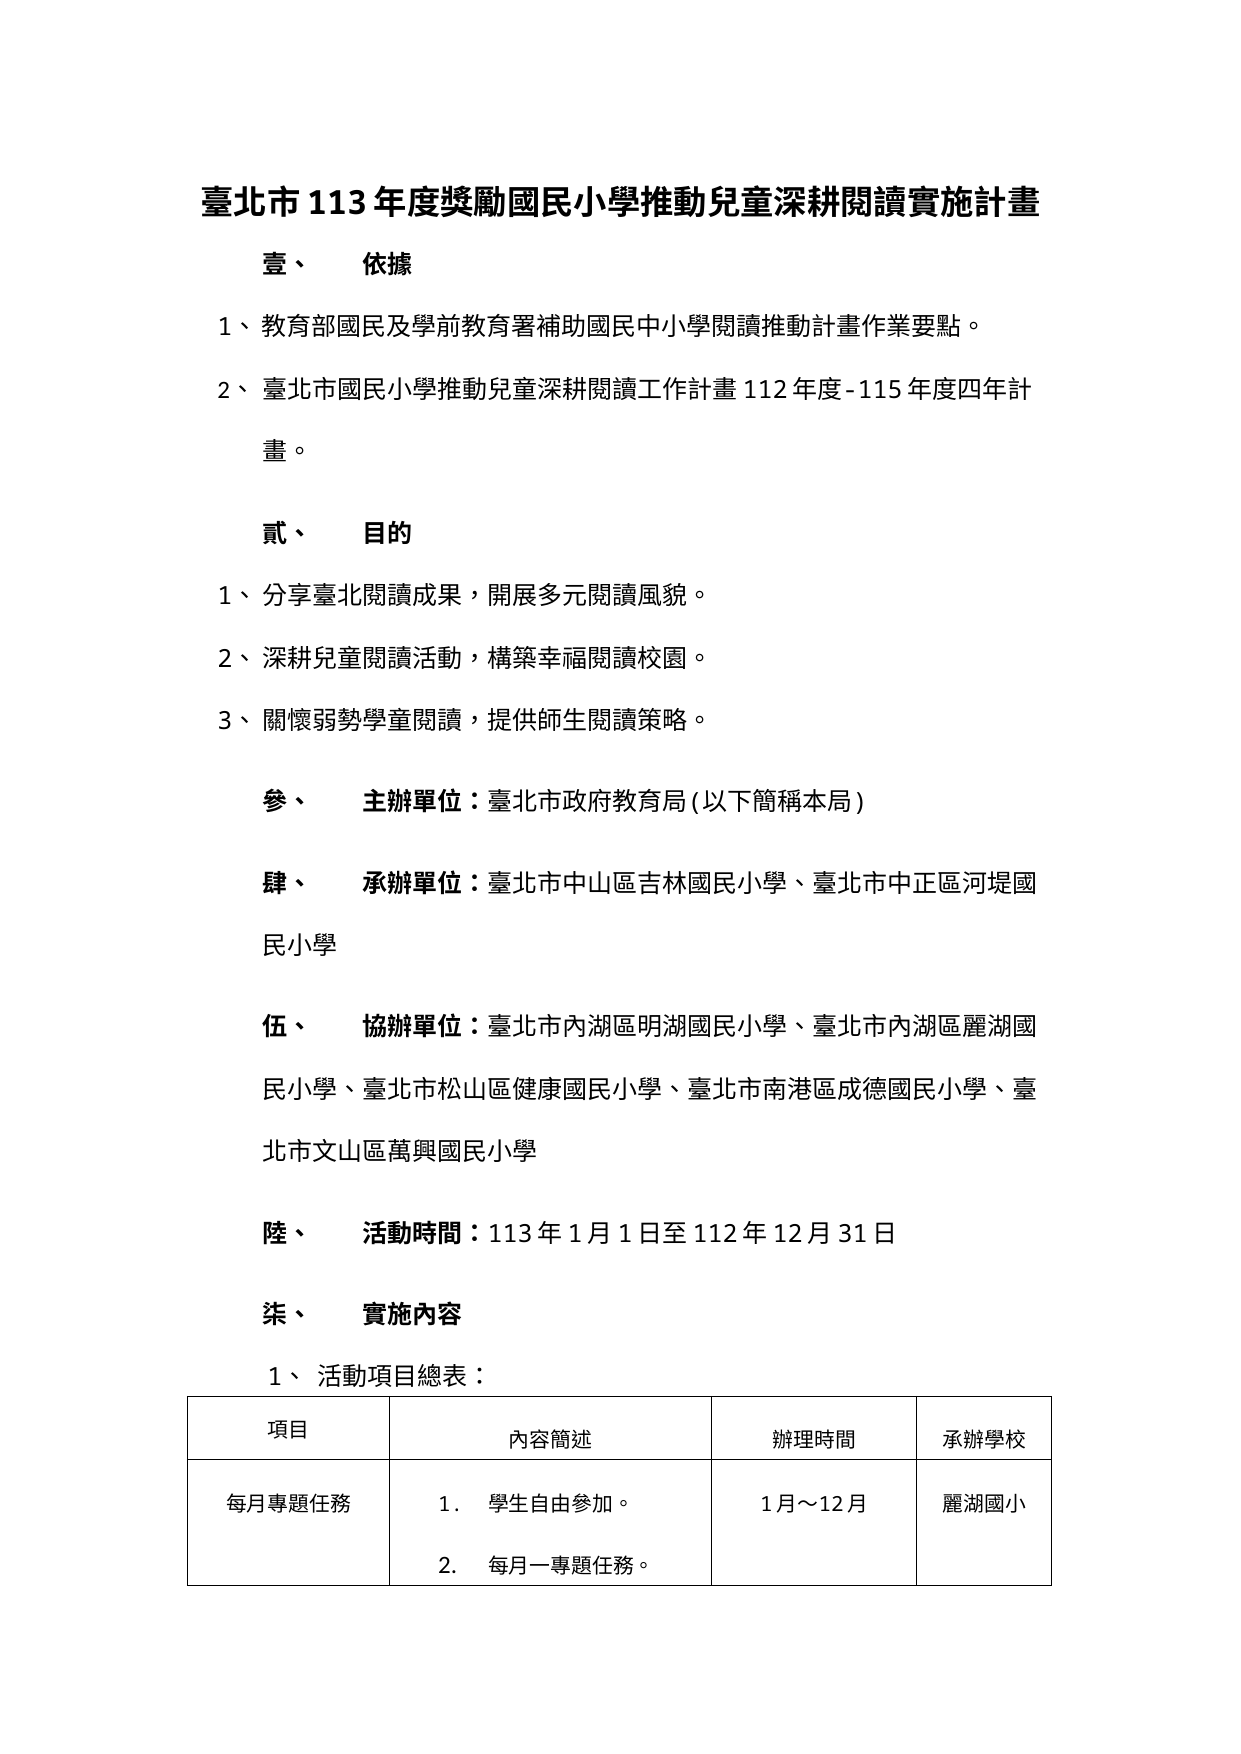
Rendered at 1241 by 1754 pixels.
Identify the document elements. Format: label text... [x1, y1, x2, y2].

text 臺北市113年度獎勵國民小學推動兒童深耕閱讀實施計畫 [187, 158, 1053, 221]
list 關懷弱勢學童閱讀，提供師生閱讀策略。 [217, 677, 1053, 739]
list 深耕兒童閱讀活動，構築幸福閱讀校園。 [217, 614, 1053, 677]
table_cell 麗湖國小 [917, 1460, 1051, 1585]
table_cell 學生自由參加。 每月一專題任務。 方式：網路線上參與。 [390, 1460, 711, 1585]
list 臺北市國民小學推動兒童深耕閱讀工作計畫112年度-115年度四年計畫。 [217, 346, 1053, 471]
list 依據 [262, 221, 1053, 283]
list 目的 [262, 489, 1053, 552]
list 活動項目總表： [267, 1333, 1053, 1396]
list 教育部國民及學前教育署補助國民中小學閱讀推動計畫作業要點。 [217, 283, 1053, 346]
table_header 辦理時間 [712, 1397, 916, 1459]
table_header 內容簡述 [390, 1397, 711, 1459]
table_header 承辦學校 [917, 1397, 1051, 1459]
list 分享臺北閱讀成果，開展多元閱讀風貌。 [217, 552, 1053, 614]
table_cell 1月～12月 [712, 1460, 916, 1585]
list 活動時間：113年1月1日至112年12月31日 [262, 1189, 1053, 1252]
table_header 項目 [188, 1397, 389, 1459]
list 主辦單位：臺北市政府教育局(以下簡稱本局) [262, 758, 1053, 821]
list 承辦單位：臺北市中山區吉林國民小學、臺北市中正區河堤國民小學 [262, 839, 1053, 964]
list 協辦單位：臺北市內湖區明湖國民小學、臺北市內湖區麗湖國民小學、臺北市松山區健康國民小學、臺北市南港區成德國民小學、臺北市文山區萬興國民小學 [262, 983, 1053, 1171]
list 實施內容 [262, 1271, 1053, 1333]
table_cell 每月專題任務 [188, 1460, 389, 1585]
